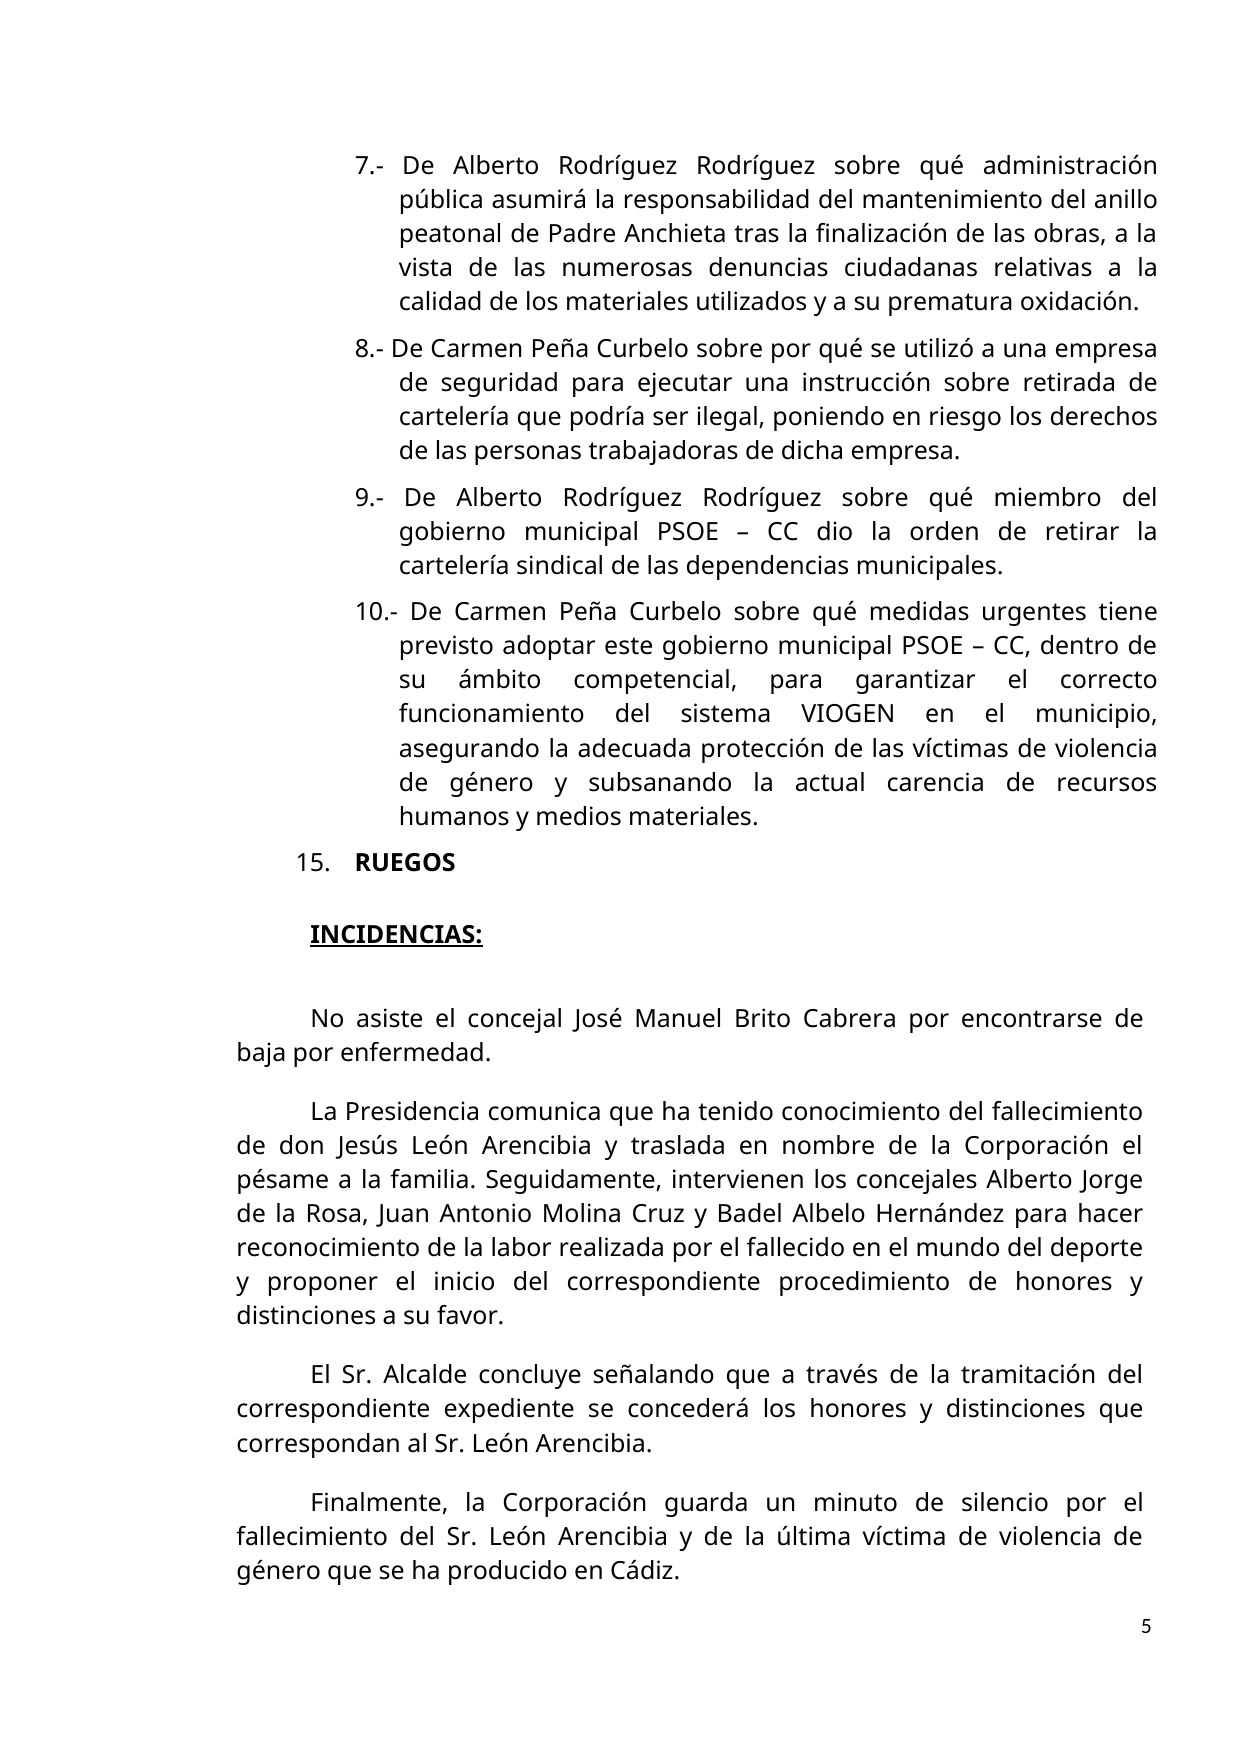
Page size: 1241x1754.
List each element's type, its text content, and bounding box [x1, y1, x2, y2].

text 8.- De Carmen Peña Curbelo sobre por qué se utilizó a una empresa de seguridad para ejecutar una instrucción sobre retirada de cartelería que podría ser ilegal, poniendo en riesgo los derechos de las personas trabajadoras de dicha empresa. [354, 331, 1159, 467]
list RUEGOS [295, 845, 1152, 879]
text 10.- De Carmen Peña Curbelo sobre qué medidas urgentes tiene previsto adoptar este gobierno municipal PSOE – CC, dentro de su ámbito competencial, para garantizar el correcto funcionamiento del sistema VIOGEN en el municipio, asegurando la adecuada protección de las víctimas de violencia de género y subsanando la actual carencia de recursos humanos y medios materiales. [354, 594, 1159, 832]
text El Sr. Alcalde concluye señalando que a través de la tramitación del correspondiente expediente se concederá los honores y distinciones que correspondan al Sr. León Arencibia. [236, 1357, 1144, 1459]
text La Presidencia comunica que ha tenido conocimiento del fallecimiento de don Jesús León Arencibia y traslada en nombre de la Corporación el pésame a la familia. Seguidamente, intervienen los concejales Alberto Jorge de la Rosa, Juan Antonio Molina Cruz y Badel Albelo Hernández para hacer reconocimiento de la labor realizada por el fallecido en el mundo del deporte y proponer el inicio del correspondiente procedimiento de honores y distinciones a su favor. [236, 1094, 1144, 1332]
text INCIDENCIAS: [236, 916, 1144, 951]
text Finalmente, la Corporación guarda un minuto de silencio por el fallecimiento del Sr. León Arencibia y de la última víctima de violencia de género que se ha producido en Cádiz. [236, 1484, 1144, 1586]
text 7.- De Alberto Rodríguez Rodríguez sobre qué administración pública asumirá la responsabilidad del mantenimiento del anillo peatonal de Padre Anchieta tras la finalización de las obras, a la vista de las numerosas denuncias ciudadanas relativas a la calidad de los materiales utilizados y a su prematura oxidación. [354, 148, 1159, 318]
text 9.- De Alberto Rodríguez Rodríguez sobre qué miembro del gobierno municipal PSOE – CC dio la orden de retirar la cartelería sindical de las dependencias municipales. [354, 479, 1159, 581]
text No asiste el concejal José Manuel Brito Cabrera por encontrarse de baja por enfermedad. [236, 1001, 1144, 1069]
